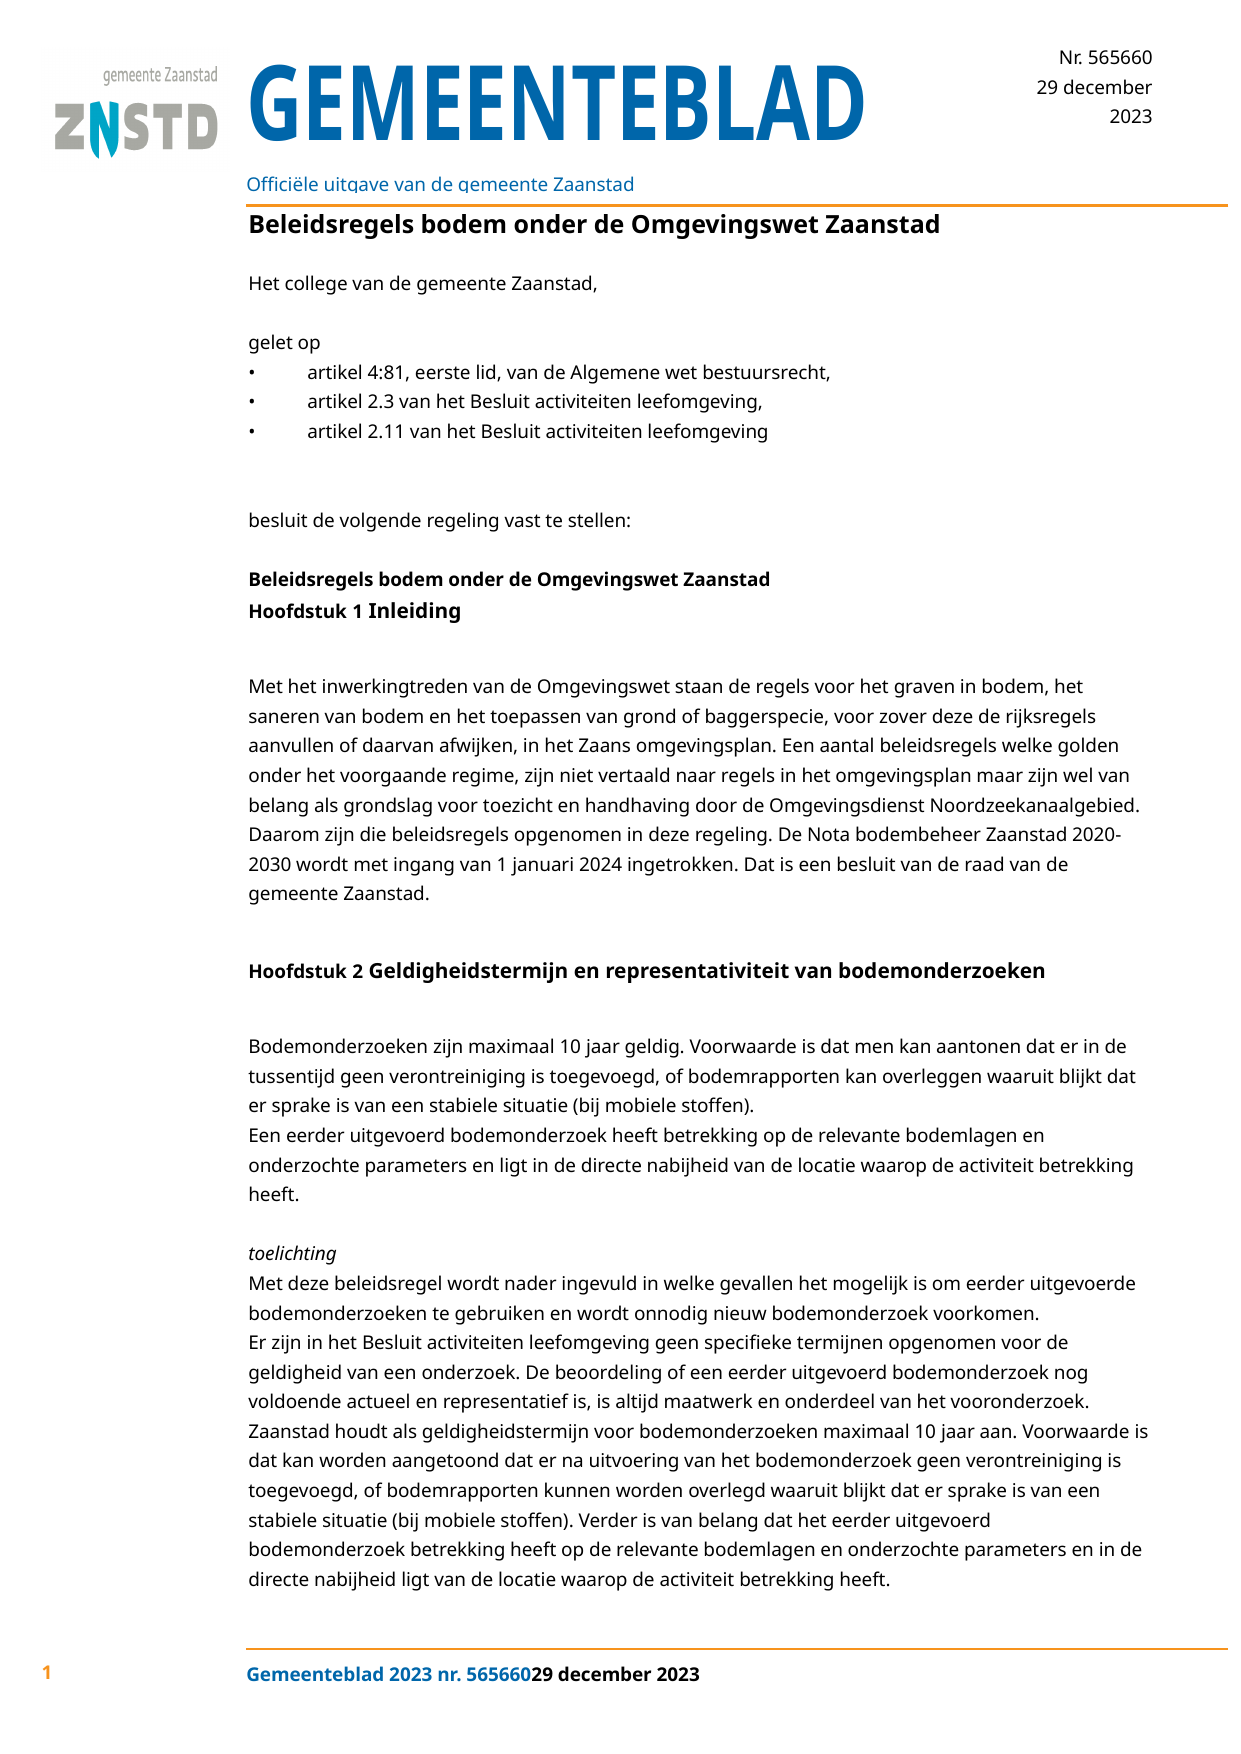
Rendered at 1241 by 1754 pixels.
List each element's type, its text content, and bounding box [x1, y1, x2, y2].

text Bodemonderzoeken zijn maximaal 10 jaar geldig. Voorwaarde is dat men kan aantonen dat er in de tussentijd geen verontreiniging is toegevoegd, of bodemrapporten kan overleggen waaruit blijkt dat er sprake is van een stabiele situatie (bij mobiele stoffen). [248, 1033, 1152, 1118]
text toelichting [248, 1241, 1152, 1266]
text Een eerder uitgevoerd bodemonderzoek heeft betrekking op de relevante bodemlagen en onderzochte parameters en ligt in de directe nabijheid van de locatie waarop de activiteit betrekking heeft. [248, 1122, 1152, 1207]
text Met deze beleidsregel wordt nader ingevuld in welke gevallen het mogelijk is om eerder uitgevoerde bodemonderzoeken te gebruiken en wordt onnodig nieuw bodemonderzoek voorkomen. [248, 1270, 1152, 1325]
text Zaanstad houdt als geldigheidstermijn voor bodemonderzoeken maximaal 10 jaar aan. Voorwaarde is dat kan worden aangetoond dat er na uitvoering van het bodemonderzoek geen verontreiniging is toegevoegd, of bodemrapporten kunnen worden overlegd waaruit blijkt dat er sprake is van een stabiele situatie (bij mobiele stoffen). Verder is van belang dat het eerder uitgevoerd bodemonderzoek betrekking heeft op de relevante bodemlagen en onderzochte parameters en in de directe nabijheid ligt van de locatie waarop de activiteit betrekking heeft. [248, 1418, 1152, 1592]
text Beleidsregels bodem onder de Omgevingswet Zaanstad [248, 566, 1152, 592]
text Hoofdstuk 2 Geldigheidstermijn en representativiteit van bodemonderzoeken [248, 956, 1152, 984]
text Hoofdstuk 1 Inleiding [248, 596, 1152, 624]
picture [41, 47, 231, 172]
list artikel 2.3 van het Besluit activiteiten leefomgeving, [248, 389, 1152, 414]
list artikel 4:81, eerste lid, van de Algemene wet bestuursrecht, [248, 359, 1152, 385]
text besluit de volgende regeling vast te stellen: [248, 507, 1152, 533]
text Het college van de gemeente Zaanstad, [248, 270, 1152, 296]
text gelet op [248, 329, 1152, 355]
text Beleidsregels bodem onder de Omgevingswet Zaanstad [248, 207, 1152, 241]
text Met het inwerkingtreden van de Omgevingswet staan de regels voor het graven in bodem, het saneren van bodem en het toepassen van grond of baggerspecie, voor zover deze de rijksregels aanvullen of daarvan afwijken, in het Zaans omgevingsplan. Een aantal beleidsregels welke golden onder het voorgaande regime, zijn niet vertaald naar regels in het omgevingsplan maar zijn wel van belang als grondslag voor toezicht en handhaving door de Omgevingsdienst Noordzeekanaalgebied. Daarom zijn die beleidsregels opgenomen in deze regeling. De Nota bodembeheer Zaanstad 2020-2030 wordt met ingang van 1 januari 2024 ingetrokken. Dat is een besluit van de raad van de gemeente Zaanstad. [248, 673, 1152, 906]
text Er zijn in het Besluit activiteiten leefomgeving geen specifieke termijnen opgenomen voor de geldigheid van een onderzoek. De beoordeling of een eerder uitgevoerd bodemonderzoek nog voldoende actueel en representatief is, is altijd maatwerk en onderdeel van het vooronderzoek. [248, 1329, 1152, 1414]
list artikel 2.11 van het Besluit activiteiten leefomgeving [248, 418, 1152, 444]
